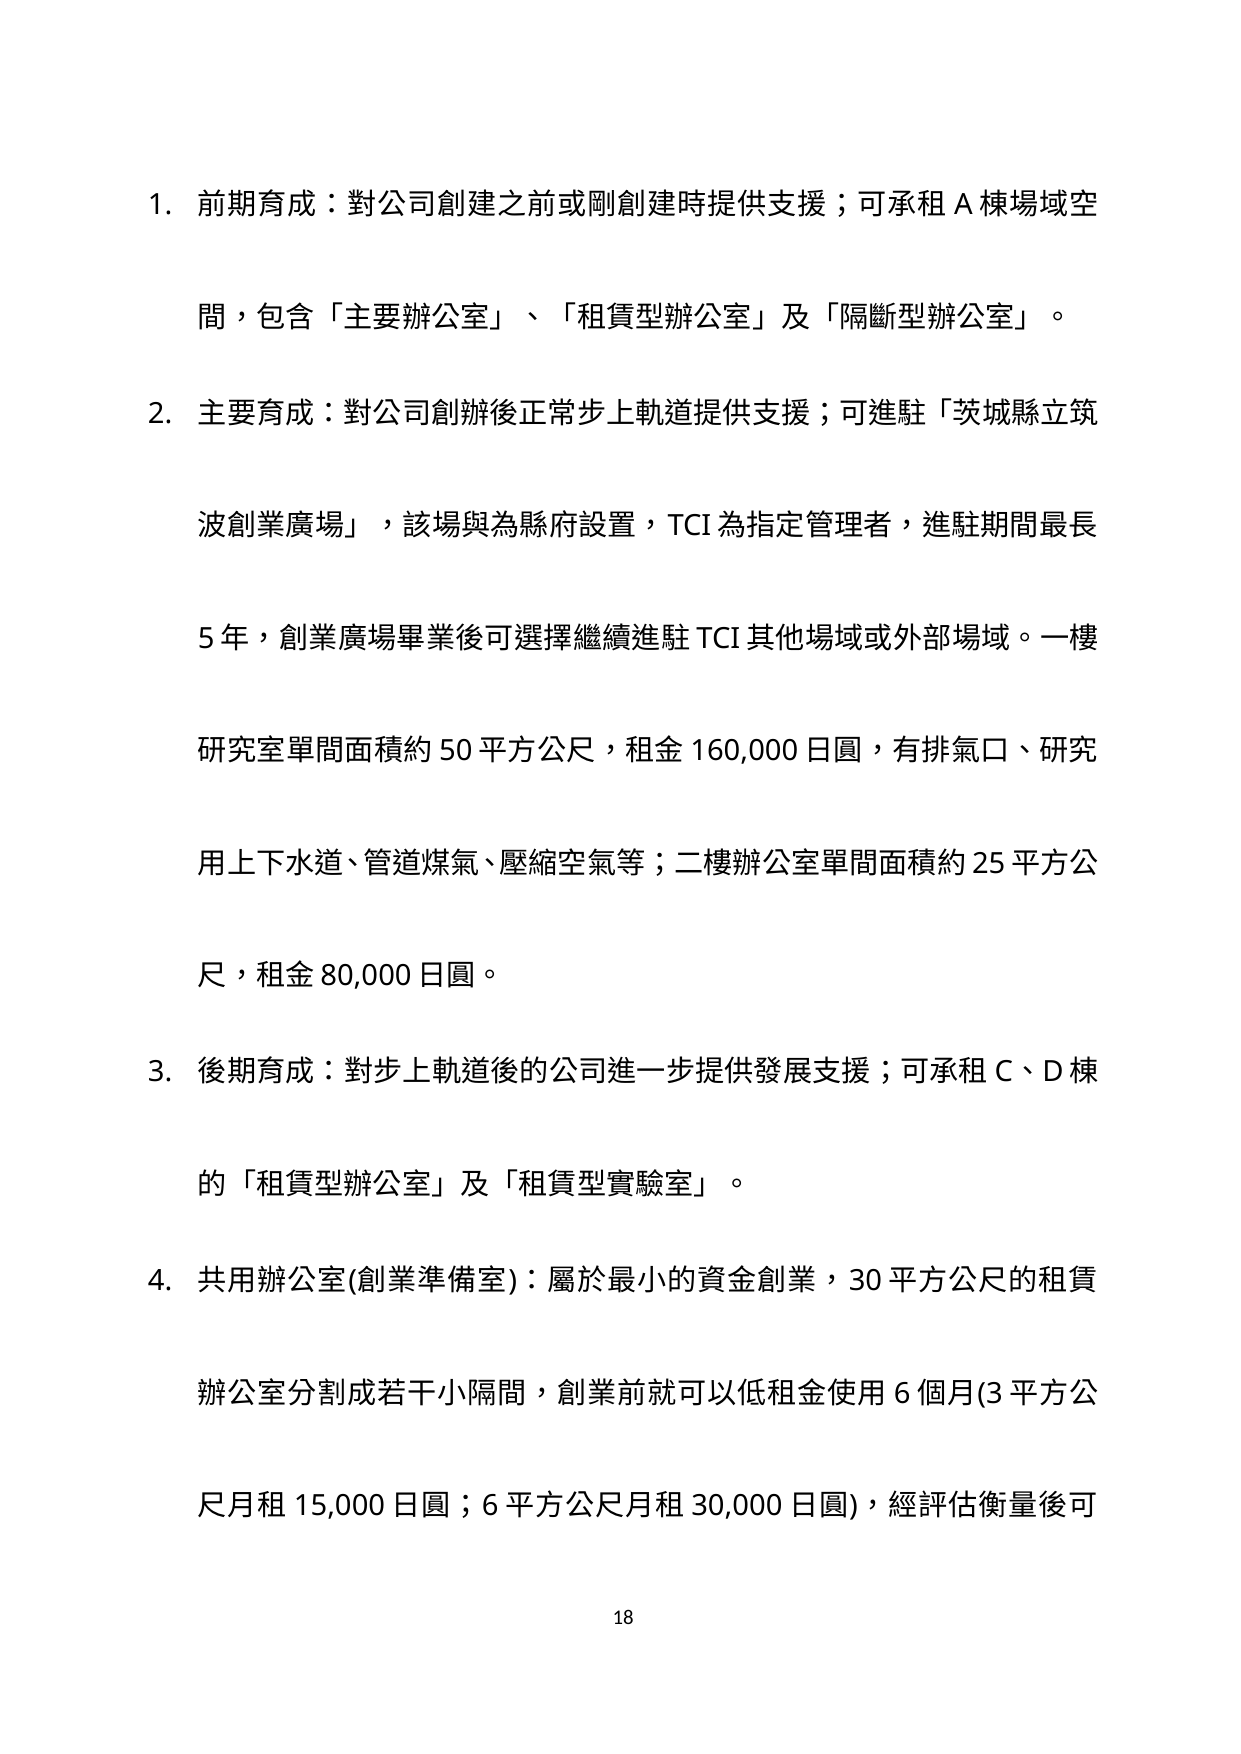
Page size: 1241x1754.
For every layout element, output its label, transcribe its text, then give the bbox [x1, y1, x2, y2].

list 主要育成：對公司創辦後正常步上軌道提供支援；可進駐「茨城縣立筑波創業廣場」，該場與為縣府設置，TCI為指定管理者，進駐期間最長5年，創業廣場畢業後可選擇繼續進駐TCI其他場域或外部場域。一樓研究室單間面積約50平方公尺，租金160,000日圓，有排氣口、研究用上下水道、管道煤氣、壓縮空氣等；二樓辦公室單間面積約25平方公尺，租金80,000日圓。 [148, 373, 1098, 1011]
list 共用辦公室(創業準備室)：屬於最小的資金創業，30平方公尺的租賃辦公室分割成若干小隔間，創業前就可以低租金使用6個月(3平方公尺月租15,000日圓；6平方公尺月租30,000日圓)，經評估衡量後可 [148, 1240, 1098, 1540]
list 前期育成：對公司創建之前或剛創建時提供支援；可承租A棟場域空間，包含「主要辦公室」、「租賃型辦公室」及「隔斷型辦公室」。 [148, 164, 1098, 352]
list 後期育成：對步上軌道後的公司進一步提供發展支援；可承租C、D棟的「租賃型辦公室」及「租賃型實驗室」。 [148, 1032, 1098, 1219]
